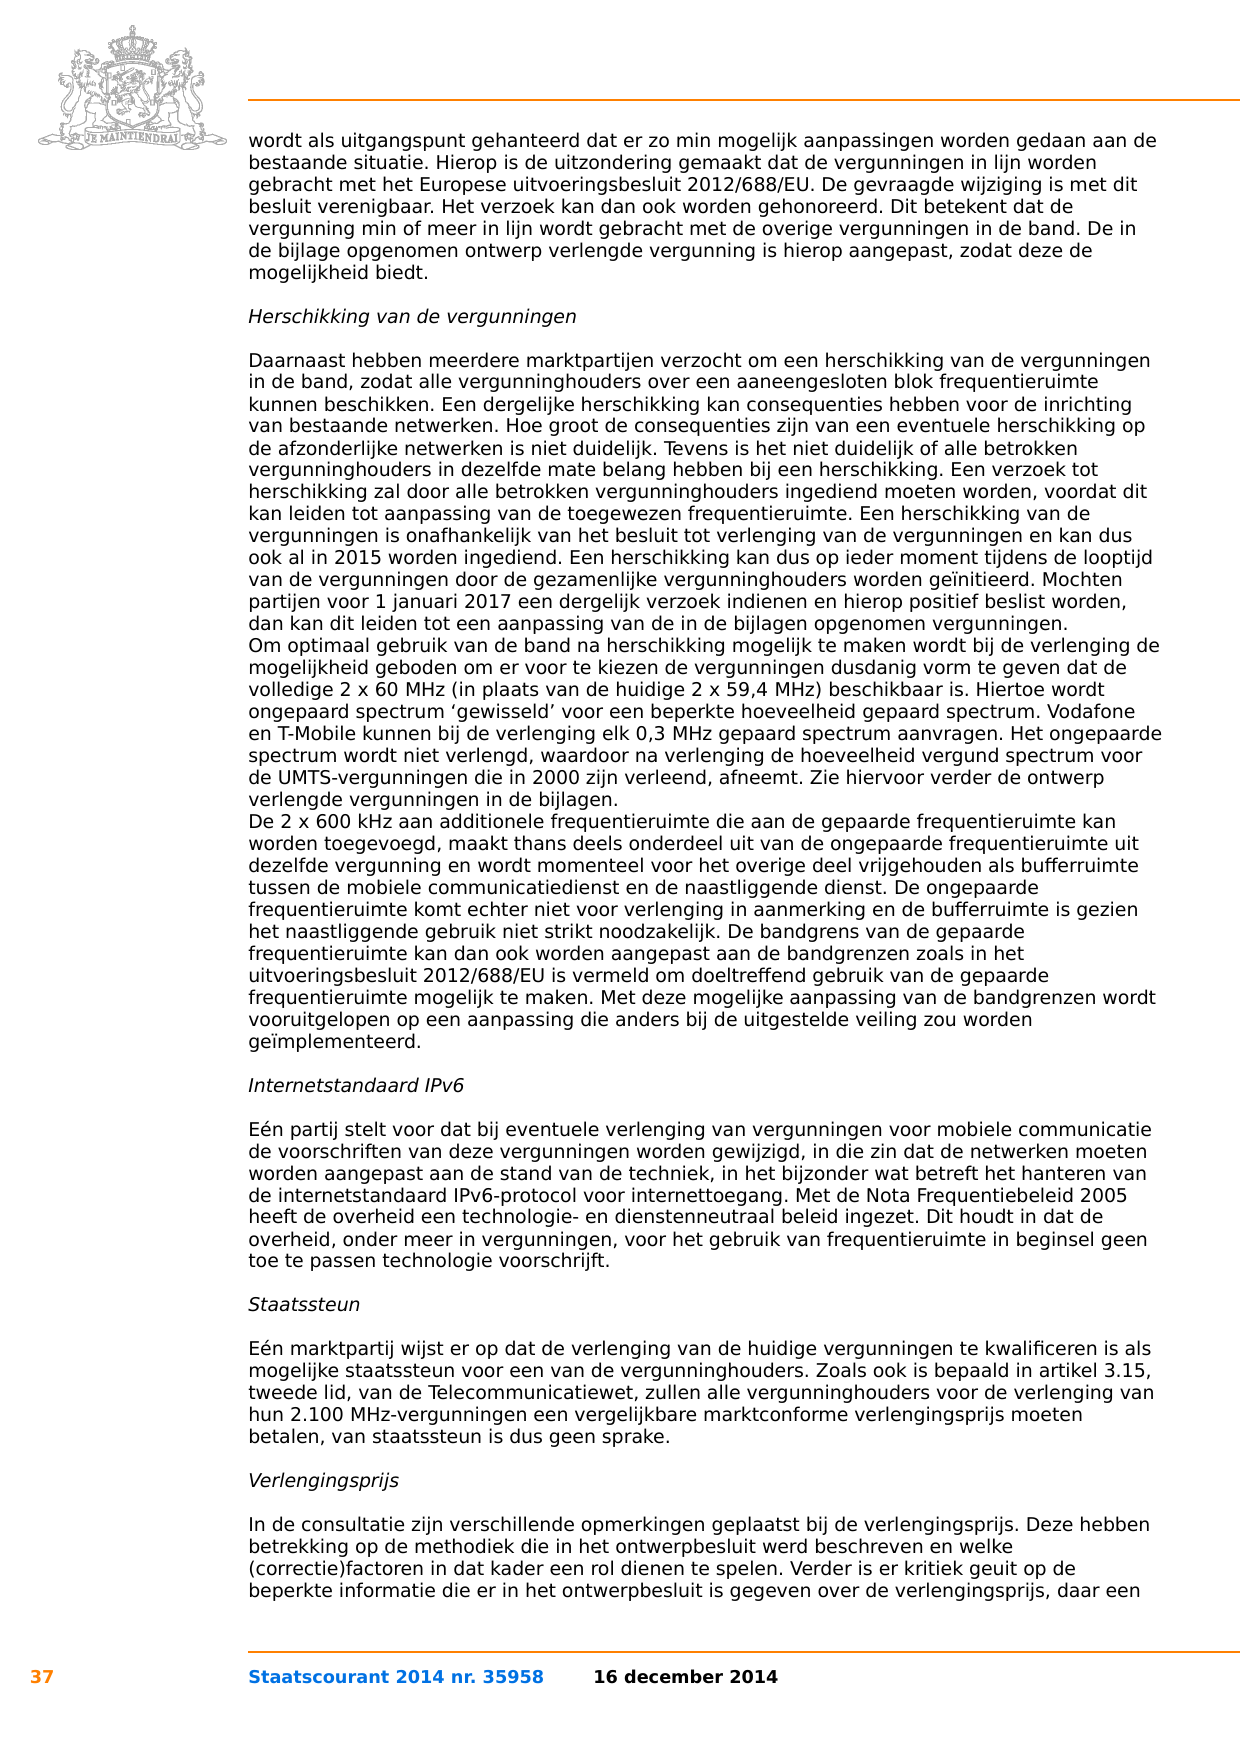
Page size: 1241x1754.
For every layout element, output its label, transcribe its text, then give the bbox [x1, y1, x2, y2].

text De 2 x 600 kHz aan additionele frequentieruimte die aan de gepaarde frequentieruimte kan worden toegevoegd, maakt thans deels onderdeel uit van de ongepaarde frequentieruimte uit dezelfde vergunning en wordt momenteel voor het overige deel vrijgehouden als bufferruimte tussen de mobiele communicatiedienst en de naastliggende dienst. De ongepaarde frequentieruimte komt echter niet voor verlenging in aanmerking en de bufferruimte is gezien het naastliggende gebruik niet strikt noodzakelijk. De bandgrens van de gepaarde frequentieruimte kan dan ook worden aangepast aan de bandgrenzen zoals in het uitvoeringsbesluit 2012/688/EU is vermeld om doeltreffend gebruik van de gepaarde frequentieruimte mogelijk te maken. Met deze mogelijke aanpassing van de bandgrenzen wordt vooruitgelopen op een aanpassing die anders bij de uitgestelde veiling zou worden geïmplementeerd. [248, 811, 1163, 1053]
text In de consultatie zijn verschillende opmerkingen geplaatst bij de verlengingsprijs. Deze hebben betrekking op de methodiek die in het ontwerpbesluit werd beschreven en welke (correctie)factoren in dat kader een rol dienen te spelen. Verder is er kritiek geuit op de beperkte informatie die er in het ontwerpbesluit is gegeven over de verlengingsprijs, daar een [248, 1514, 1163, 1602]
text Om optimaal gebruik van de band na herschikking mogelijk te maken wordt bij de verlenging de mogelijkheid geboden om er voor te kiezen de vergunningen dusdanig vorm te geven dat de volledige 2 x 60 MHz (in plaats van de huidige 2 x 59,4 MHz) beschikbaar is. Hiertoe wordt ongepaard spectrum ‘gewisseld’ voor een beperkte hoeveelheid gepaard spectrum. Vodafone en T-Mobile kunnen bij de verlenging elk 0,3 MHz gepaard spectrum aanvragen. Het ongepaarde spectrum wordt niet verlengd, waardoor na verlenging de hoeveelheid vergund spectrum voor de UMTS-vergunningen die in 2000 zijn verleend, afneemt. Zie hiervoor verder de ontwerp verlengde vergunningen in de bijlagen. [248, 635, 1163, 811]
subtitle Staatssteun [248, 1294, 1163, 1316]
text Daarnaast hebben meerdere marktpartijen verzocht om een herschikking van de vergunningen in de band, zodat alle vergunninghouders over een aaneengesloten blok frequentieruimte kunnen beschikken. Een dergelijke herschikking kan consequenties hebben voor de inrichting van bestaande netwerken. Hoe groot de consequenties zijn van een eventuele herschikking op de afzonderlijke netwerken is niet duidelijk. Tevens is het niet duidelijk of alle betrokken vergunninghouders in dezelfde mate belang hebben bij een herschikking. Een verzoek tot herschikking zal door alle betrokken vergunninghouders ingediend moeten worden, voordat dit kan leiden tot aanpassing van de toegewezen frequentieruimte. Een herschikking van de vergunningen is onafhankelijk van het besluit tot verlenging van de vergunningen en kan dus ook al in 2015 worden ingediend. Een herschikking kan dus op ieder moment tijdens de looptijd van de vergunningen door de gezamenlijke vergunninghouders worden geïnitieerd. Mochten partijen voor 1 januari 2017 een dergelijk verzoek indienen en hierop positief beslist worden, dan kan dit leiden tot een aanpassing van de in de bijlagen opgenomen vergunningen. [248, 349, 1163, 635]
text wordt als uitgangspunt gehanteerd dat er zo min mogelijk aanpassingen worden gedaan aan de bestaande situatie. Hierop is de uitzondering gemaakt dat de vergunningen in lijn worden gebracht met het Europese uitvoeringsbesluit 2012/688/EU. De gevraagde wijziging is met dit besluit verenigbaar. Het verzoek kan dan ook worden gehonoreerd. Dit betekent dat de vergunning min of meer in lijn wordt gebracht met de overige vergunningen in de band. De in de bijlage opgenomen ontwerp verlengde vergunning is hierop aangepast, zodat deze de mogelijkheid biedt. [248, 130, 1163, 284]
subtitle Herschikking van de vergunningen [248, 306, 1163, 328]
subtitle Verlengingsprijs [248, 1470, 1163, 1492]
text Eén marktpartij wijst er op dat de verlenging van de huidige vergunningen te kwalificeren is als mogelijke staatssteun voor een van de vergunninghouders. Zoals ook is bepaald in artikel 3.15, tweede lid, van de Telecommunicatiewet, zullen alle vergunninghouders voor de verlenging van hun 2.100 MHz-vergunningen een vergelijkbare marktconforme verlengingsprijs moeten betalen, van staatssteun is dus geen sprake. [248, 1338, 1163, 1448]
subtitle Internetstandaard IPv6 [248, 1075, 1163, 1097]
picture [38, 25, 227, 150]
text Eén partij stelt voor dat bij eventuele verlenging van vergunningen voor mobiele communicatie de voorschriften van deze vergunningen worden gewijzigd, in die zin dat de netwerken moeten worden aangepast aan de stand van de techniek, in het bijzonder wat betreft het hanteren van de internetstandaard IPv6-protocol voor internettoegang. Met de Nota Frequentiebeleid 2005 heeft de overheid een technologie- en dienstenneutraal beleid ingezet. Dit houdt in dat de overheid, onder meer in vergunningen, voor het gebruik van frequentieruimte in beginsel geen toe te passen technologie voorschrijft. [248, 1118, 1163, 1272]
